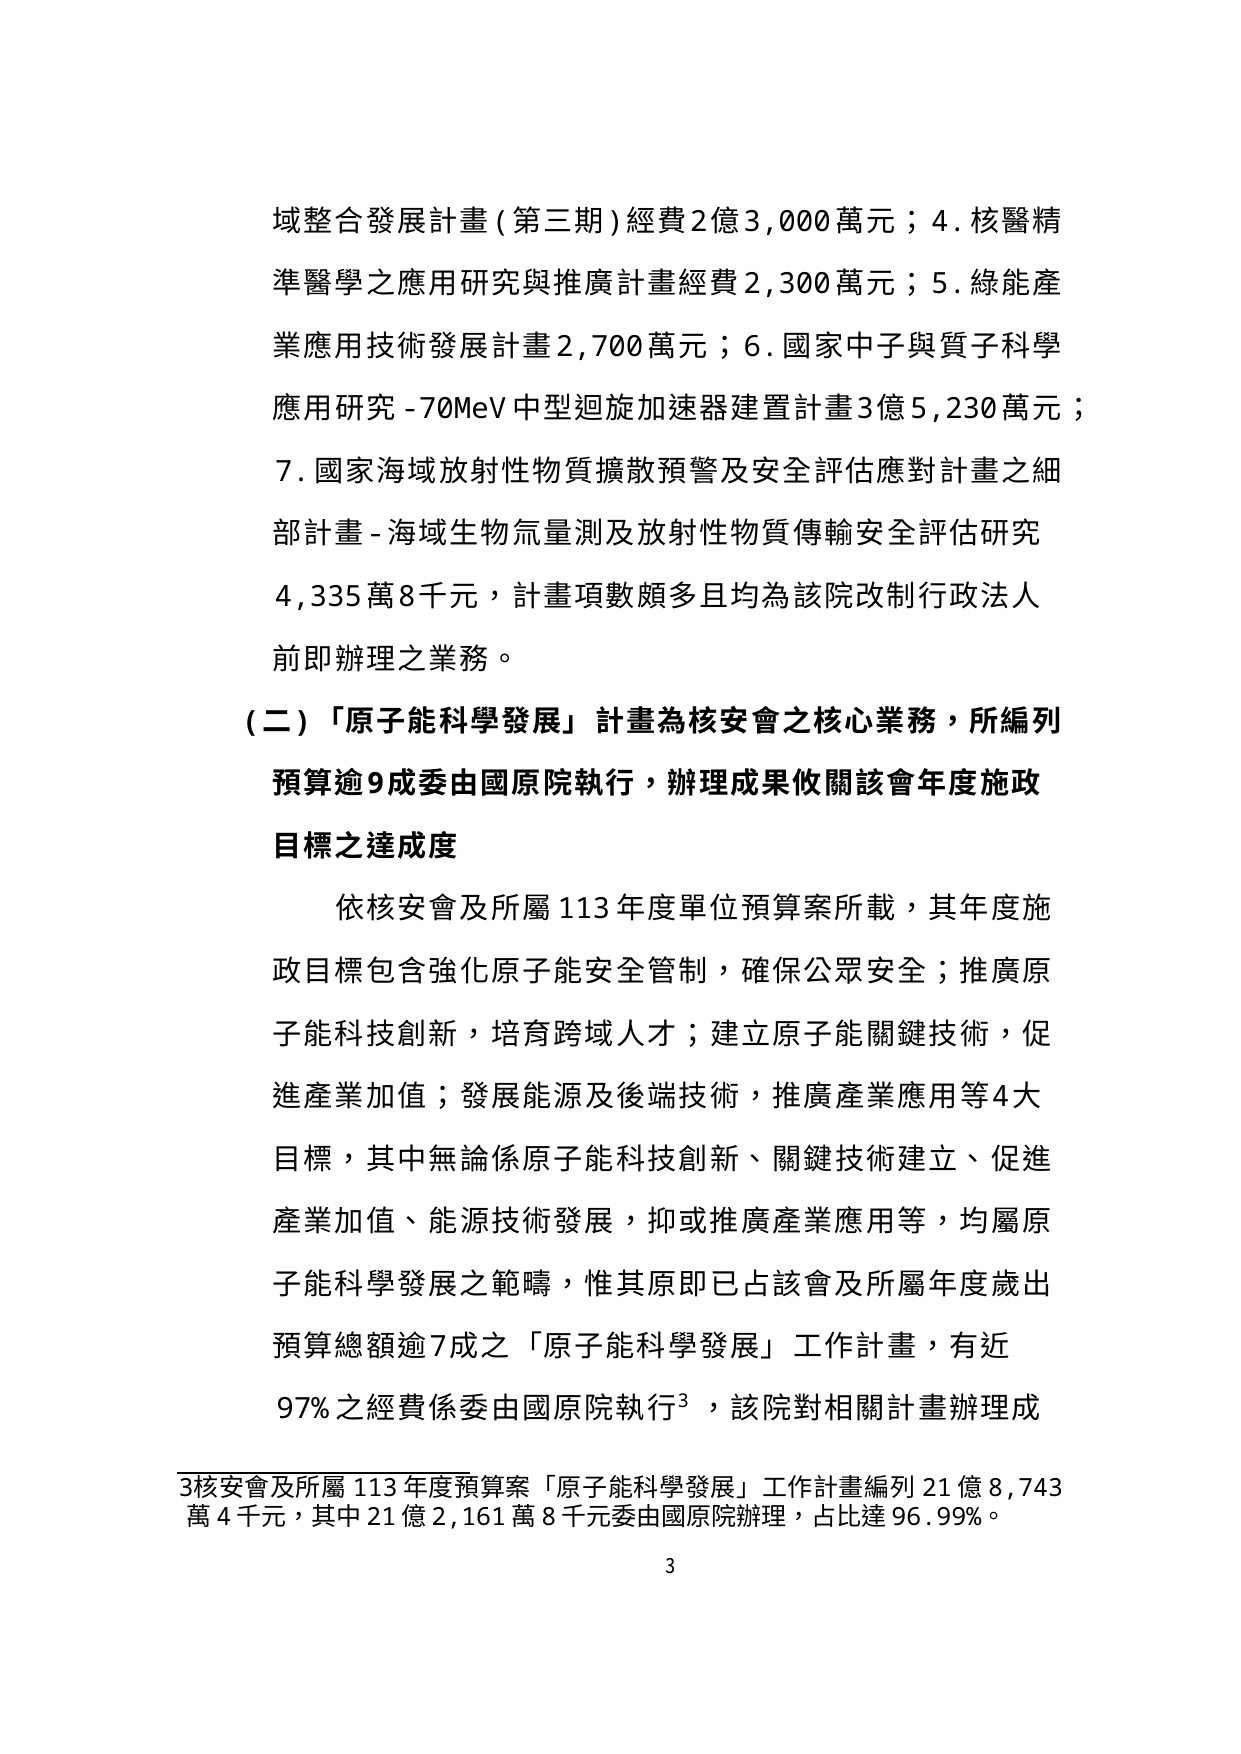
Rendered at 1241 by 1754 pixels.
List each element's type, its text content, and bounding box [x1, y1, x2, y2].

text 核安會及所屬113年度預算案「原子能科學發展」工作計畫編列21億8,743萬4千元，其中21億2,161萬8千元委由國原院辦理，占比達96.99%。 [178, 1473, 1063, 1532]
text 依核安會及所屬113年度單位預算案所載，其年度施政目標包含強化原子能安全管制，確保公眾安全；推廣原子能科技創新，培育跨域人才；建立原子能關鍵技術，促進產業加值；發展能源及後端技術，推廣產業應用等4大目標，其中無論係原子能科技創新、關鍵技術建立、促進產業加值、能源技術發展，抑或推廣產業應用等，均屬原子能科學發展之範疇，惟其原即已占該會及所屬年度歲出預算總額逾7成之「原子能科學發展」工作計畫，有近97%之經費係委由國原院執行，該院對相關計畫辦理成果之良窳將直接影響核安會年度施政目標之達成度，允宜強化對該行政法人之監督密度。 [266, 865, 1063, 1427]
text (二)「原子能科學發展」計畫為核安會之核心業務，所編列預算逾9成委由國原院執行，辦理成果攸關該會年度施政目標之達成度 [236, 677, 1063, 865]
text 核安會及所屬113年度單位預算案於「原子能管理發展業務」計畫編列23億3,866萬1千元，其中以「原子能科學發展」工作計畫預算編列數21億8,743萬4千元最鉅，占歲出總額之72.63%，顯見「原子能科學發展」為其最主要業務，又該計畫中21億2,161萬8千元(分別占「原子能管理發展業務」計畫、該會及所屬年度歲出預算總額之90.72%及70.45%)係用以補助行政法人國原院營運發展所需。觀其內容，除補助隨同移轉之繼續任用公務人員等人事費10億9,411萬元、營運及管理重要設施維持等經費1億8,721萬8千元外，餘概係補助其執行科技發展與公共建設計畫所需經費，包含：1.輻射管制區設施與環境安全強化改善經費6,005萬1千元；2.六氟化鈾安定化處理與處置經費1億458萬1千元；3.原子能系統工程跨域整合發展計畫(第三期)經費2億3,000萬元；4.核醫精準醫學之應用研究與推廣計畫經費2,300萬元；5.綠能產業應用技術發展計畫2,700萬元；6.國家中子與質子科學應用研究-70MeV中型迴旋加速器建置計畫3億5,230萬元；7.國家海域放射性物質擴散預警及安全評估應對計畫之細部計畫-海域生物氚量測及放射性物質傳輸安全評估研究4,335萬8千元，計畫項數頗多且均為該院改制行政法人前即辦理之業務。 [266, 177, 1063, 677]
